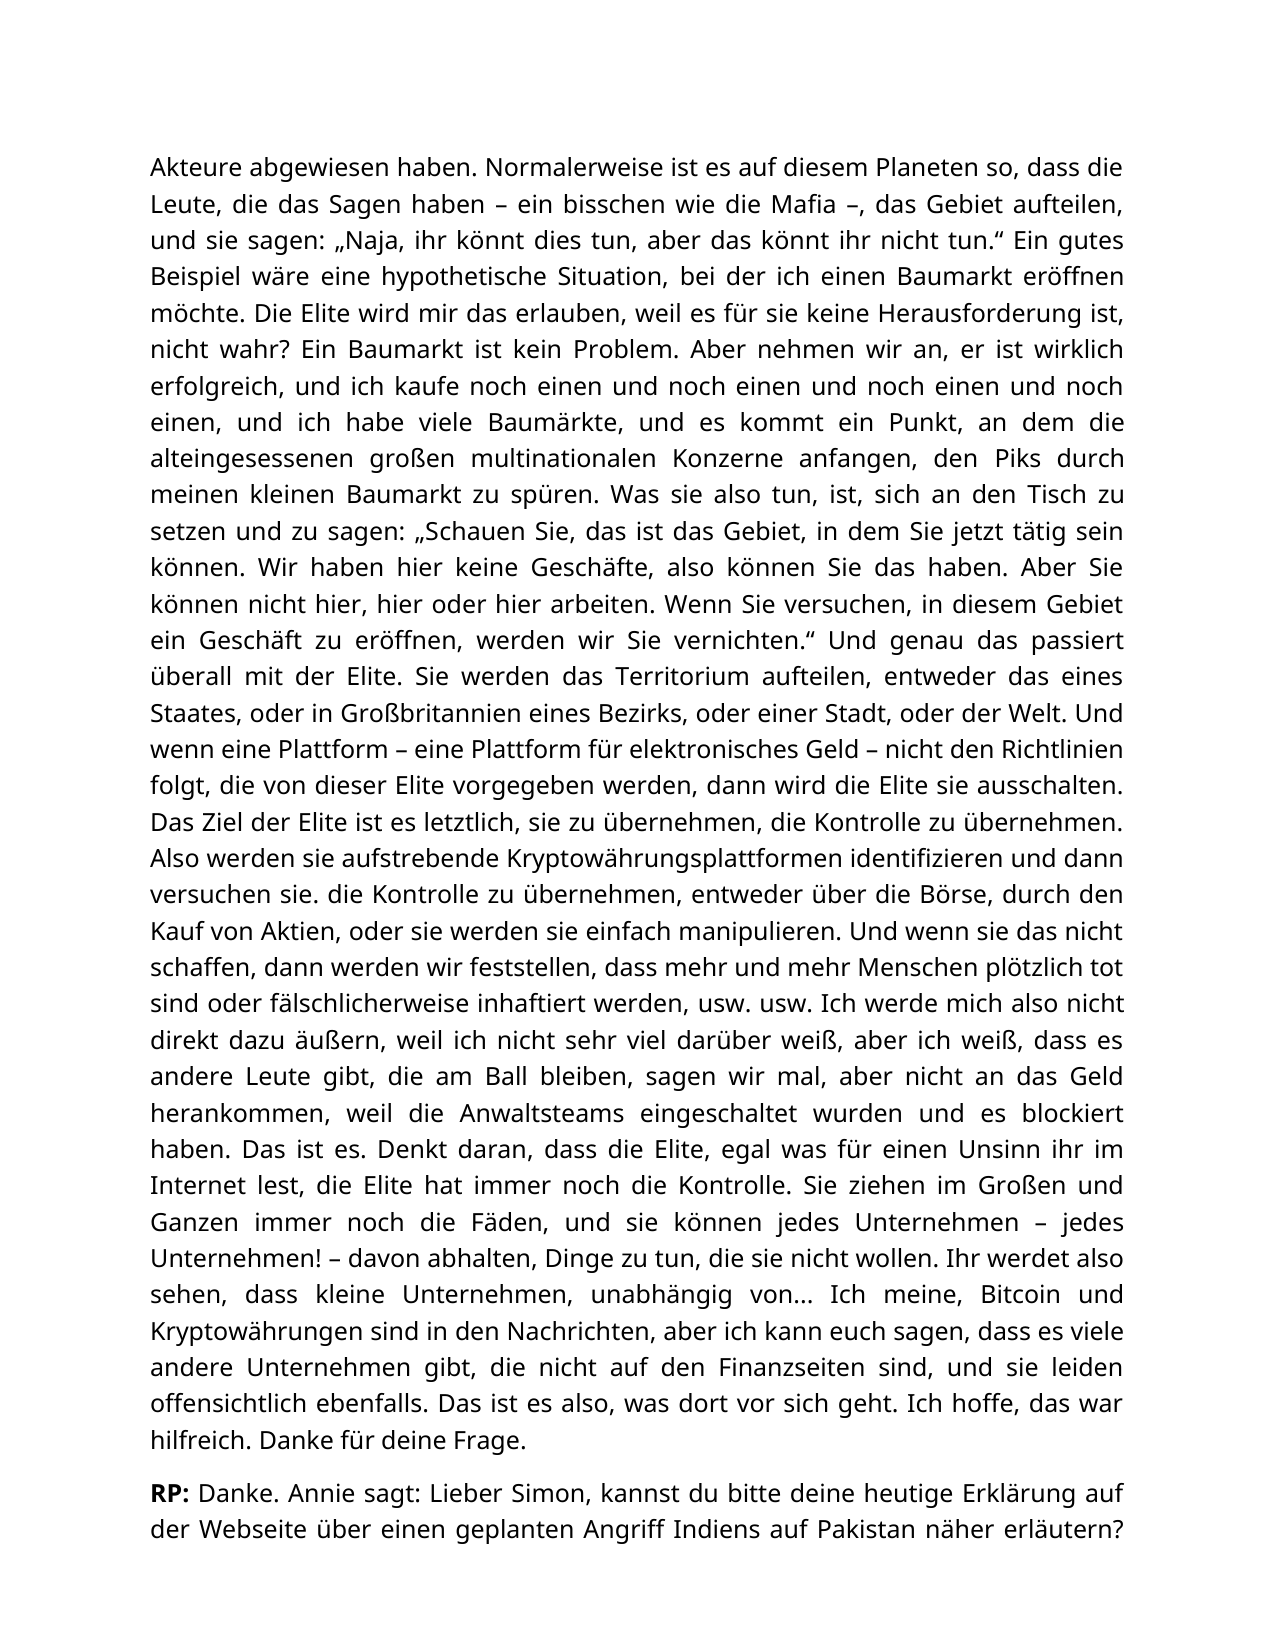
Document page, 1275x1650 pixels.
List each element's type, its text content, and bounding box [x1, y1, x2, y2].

text Akteure abgewiesen haben. Normalerweise ist es auf diesem Planeten so, dass die Leute, die das Sagen haben – ein bisschen wie die Mafia –, das Gebiet aufteilen, und sie sagen: „Naja, ihr könnt dies tun, aber das könnt ihr nicht tun.“ Ein gutes Beispiel wäre eine hypothetische Situation, bei der ich einen Baumarkt eröffnen möchte. Die Elite wird mir das erlauben, weil es für sie keine Herausforderung ist, nicht wahr? Ein Baumarkt ist kein Problem. Aber nehmen wir an, er ist wirklich erfolgreich, und ich kaufe noch einen und noch einen und noch einen und noch einen, und ich habe viele Baumärkte, und es kommt ein Punkt, an dem die alteingesessenen großen multinationalen Konzerne anfangen, den Piks durch meinen kleinen Baumarkt zu spüren. Was sie also tun, ist, sich an den Tisch zu setzen und zu sagen: „Schauen Sie, das ist das Gebiet, in dem Sie jetzt tätig sein können. Wir haben hier keine Geschäfte, also können Sie das haben. Aber Sie können nicht hier, hier oder hier arbeiten. Wenn Sie versuchen, in diesem Gebiet ein Geschäft zu eröffnen, werden wir Sie vernichten.“ Und genau das passiert überall mit der Elite. Sie werden das Territorium aufteilen, entweder das eines Staates, oder in Großbritannien eines Bezirks, oder einer Stadt, oder der Welt. Und wenn eine Plattform – eine Plattform für elektronisches Geld – nicht den Richtlinien folgt, die von dieser Elite vorgegeben werden, dann wird die Elite sie ausschalten. Das Ziel der Elite ist es letztlich, sie zu übernehmen, die Kontrolle zu übernehmen. Also werden sie aufstrebende Kryptowährungsplattformen identifizieren und dann versuchen sie. die Kontrolle zu übernehmen, entweder über die Börse, durch den Kauf von Aktien, oder sie werden sie einfach manipulieren. Und wenn sie das nicht schaffen, dann werden wir feststellen, dass mehr und mehr Menschen plötzlich tot sind oder fälschlicherweise inhaftiert werden, usw. usw. Ich werde mich also nicht direkt dazu äußern, weil ich nicht sehr viel darüber weiß, aber ich weiß, dass es andere Leute gibt, die am Ball bleiben, sagen wir mal, aber nicht an das Geld herankommen, weil die Anwaltsteams eingeschaltet wurden und es blockiert haben. Das ist es. Denkt daran, dass die Elite, egal was für einen Unsinn ihr im Internet lest, die Elite hat immer noch die Kontrolle. Sie ziehen im Großen und Ganzen immer noch die Fäden, und sie können jedes Unternehmen – jedes Unternehmen! – davon abhalten, Dinge zu tun, die sie nicht wollen. Ihr werdet also sehen, dass kleine Unternehmen, unabhängig von... Ich meine, Bitcoin und Kryptowährungen sind in den Nachrichten, aber ich kann euch sagen, dass es viele andere Unternehmen gibt, die nicht auf den Finanzseiten sind, und sie leiden offensichtlich ebenfalls. Das ist es also, was dort vor sich geht. Ich hoffe, das war hilfreich. Danke für deine Frage. [150, 150, 1125, 1456]
text RP: Danke. Annie sagt: Lieber Simon, kannst du bitte deine heutige Erklärung auf der Webseite über einen geplanten Angriff Indiens auf Pakistan näher erläutern? [150, 1475, 1125, 1546]
